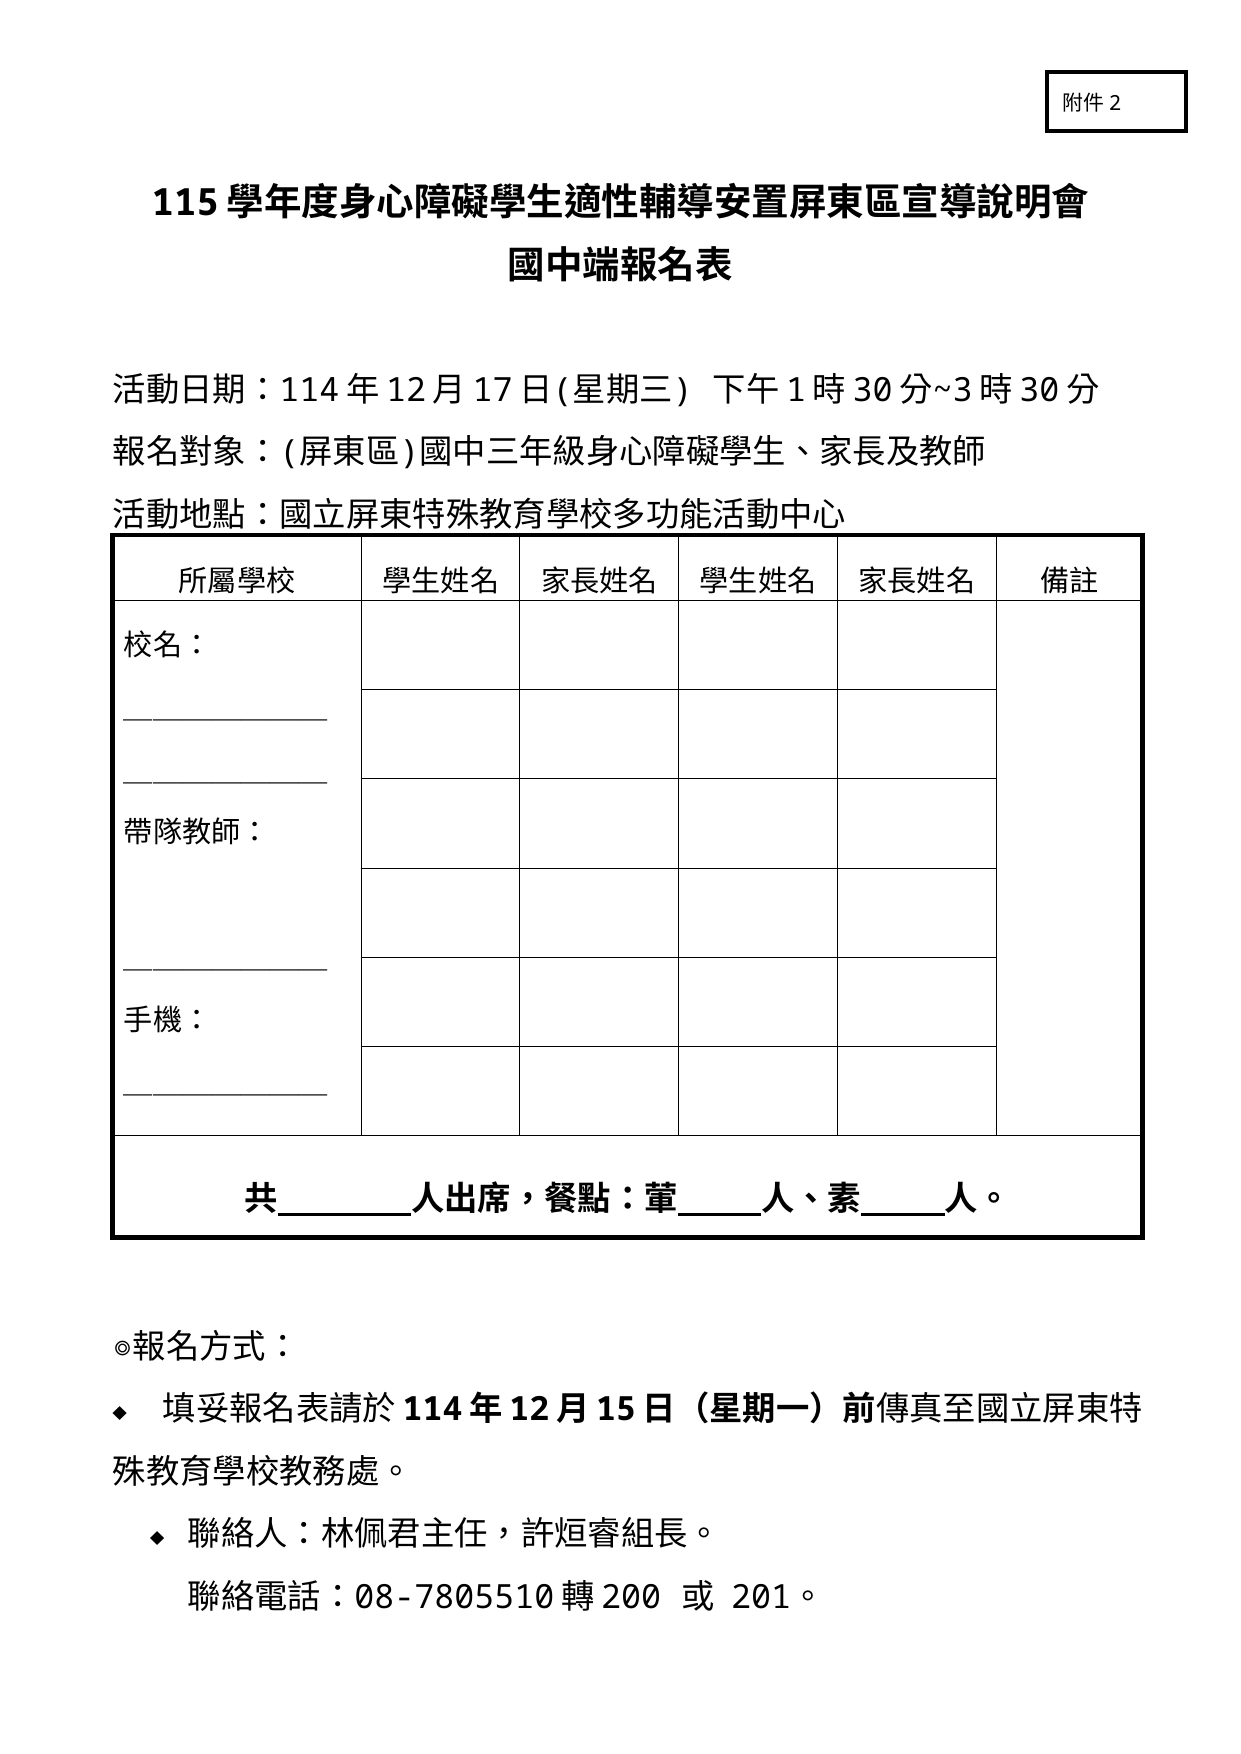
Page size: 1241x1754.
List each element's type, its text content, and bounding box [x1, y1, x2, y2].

text 報名對象：(屏東區)國中三年級身心障礙學生、家長及教師 [112, 408, 1128, 470]
table_cell [997, 601, 1140, 1135]
table_header 家長姓名 [838, 537, 996, 600]
table_cell [520, 690, 678, 778]
table_cell [362, 690, 519, 778]
text ◎報名方式： [112, 1302, 1128, 1364]
table_cell [362, 1047, 519, 1135]
table_cell [679, 869, 837, 957]
table_cell 共 人出席，餐點：葷 人、素 人。 [115, 1136, 1140, 1235]
text 115學年度身心障礙學生適性輔導安置屏東區宣導說明會 [112, 158, 1128, 220]
table_cell [362, 779, 519, 868]
table_cell [679, 779, 837, 868]
table_header 學生姓名 [679, 537, 837, 600]
table_cell [679, 601, 837, 689]
table_cell [679, 1047, 837, 1135]
table_cell [679, 690, 837, 778]
text 聯絡電話：08-7805510轉200 或 201。 [187, 1552, 1128, 1614]
table_cell [362, 958, 519, 1046]
text 國中端報名表 [112, 220, 1128, 283]
table_cell [838, 690, 996, 778]
table_header 學生姓名 [362, 537, 519, 600]
table_header 所屬學校 [115, 537, 361, 600]
table_cell [362, 869, 519, 957]
list 填妥報名表請於114年12月15日（星期一）前傳真至國立屏東特殊教育學校教務處。 [112, 1364, 1146, 1489]
table_cell [838, 601, 996, 689]
table_cell [838, 958, 996, 1046]
table_cell [838, 1047, 996, 1135]
table_cell [520, 601, 678, 689]
text 活動日期：114年12月17日(星期三) 下午1時30分~3時30分 [112, 345, 1128, 408]
table_cell [520, 958, 678, 1046]
table_cell [520, 1047, 678, 1135]
table_cell [362, 601, 519, 689]
table_cell [520, 779, 678, 868]
table_cell 校名： ＿＿＿＿＿＿＿ ＿＿＿＿＿＿＿ 帶隊教師： ＿＿＿＿＿＿＿ 手機： ＿＿＿＿＿＿＿ [115, 601, 361, 1135]
table_cell [838, 779, 996, 868]
table_cell [838, 869, 996, 957]
table_cell [679, 958, 837, 1046]
text 活動地點：國立屏東特殊教育學校多功能活動中心 [112, 470, 1128, 533]
list 聯絡人：林佩君主任，許烜睿組長。 [150, 1489, 1128, 1552]
table_cell [520, 869, 678, 957]
table_header 家長姓名 [520, 537, 678, 600]
table_header 備註 [997, 537, 1140, 600]
